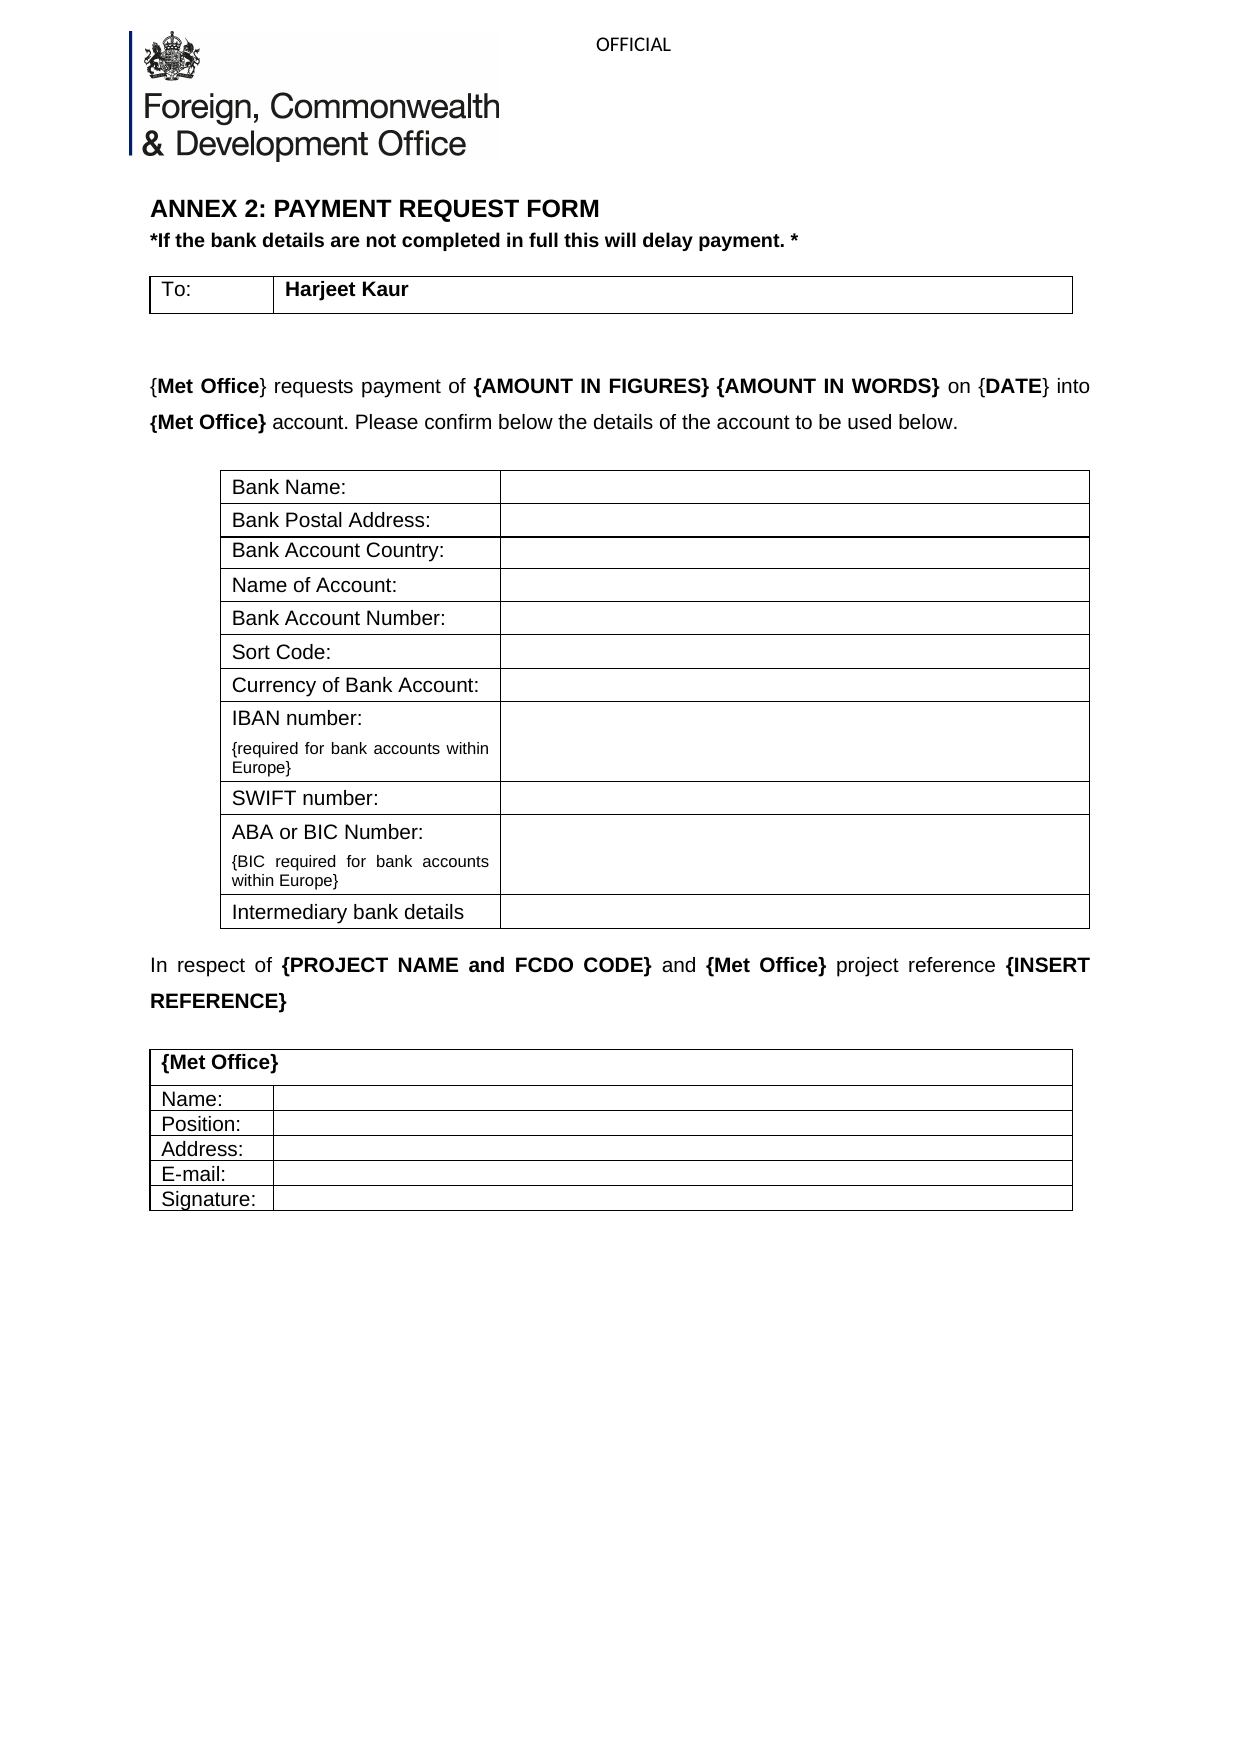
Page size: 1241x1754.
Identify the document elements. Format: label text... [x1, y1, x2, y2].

table_cell [501, 602, 1089, 634]
table_cell Position: [151, 1111, 273, 1135]
table_cell Intermediary bank details [221, 895, 500, 928]
table_cell Name: [151, 1086, 273, 1110]
table_cell [501, 782, 1089, 814]
text {Met Office} requests payment of {AMOUNT IN FIGURES} {AMOUNT IN WORDS} on {DATE} into {Met Office} account. Please confirm below the details of the account to be used below. [150, 374, 1090, 434]
table_cell Currency of Bank Account: [221, 669, 500, 701]
table_cell Bank Account Country: [221, 538, 500, 568]
table_cell Address: [151, 1136, 273, 1160]
table_cell [274, 1111, 1072, 1135]
table_cell [274, 1186, 1072, 1210]
table_cell [501, 538, 1089, 568]
table_cell [274, 1086, 1072, 1110]
table_cell [274, 1161, 1072, 1185]
table_cell Signature: [151, 1186, 273, 1210]
table_cell [501, 702, 1089, 781]
table_header {Met Office} [151, 1050, 1072, 1085]
subtitle ANNEX 2: PAYMENT REQUEST FORM [150, 194, 1090, 223]
text *If the bank details are not completed in full this will delay payment. * [150, 229, 1090, 252]
table_cell [501, 635, 1089, 668]
table_header Harjeet Kaur [274, 277, 1072, 313]
table_cell ABA or BIC Number: {BIC required for bank accounts within Europe} [221, 815, 500, 894]
table_cell E-mail: [151, 1161, 273, 1185]
table_cell Bank Postal Address: [221, 504, 500, 536]
table_cell Bank Account Number: [221, 602, 500, 634]
table_header To: [151, 277, 273, 313]
table_cell [501, 504, 1089, 536]
table_cell [501, 815, 1089, 894]
table_cell Name of Account: [221, 569, 500, 601]
table_cell Sort Code: [221, 635, 500, 668]
table_cell [501, 669, 1089, 701]
table_cell IBAN number: {required for bank accounts within Europe} [221, 702, 500, 781]
table_header Bank Name: [221, 471, 500, 503]
table_cell SWIFT number: [221, 782, 500, 814]
table_cell [274, 1136, 1072, 1160]
table_header [501, 471, 1089, 503]
table_cell [501, 569, 1089, 601]
table_cell [501, 895, 1089, 928]
text In respect of {PROJECT NAME and FCDO CODE} and {Met Office} project reference {INSERT REFERENCE} [150, 953, 1090, 1012]
